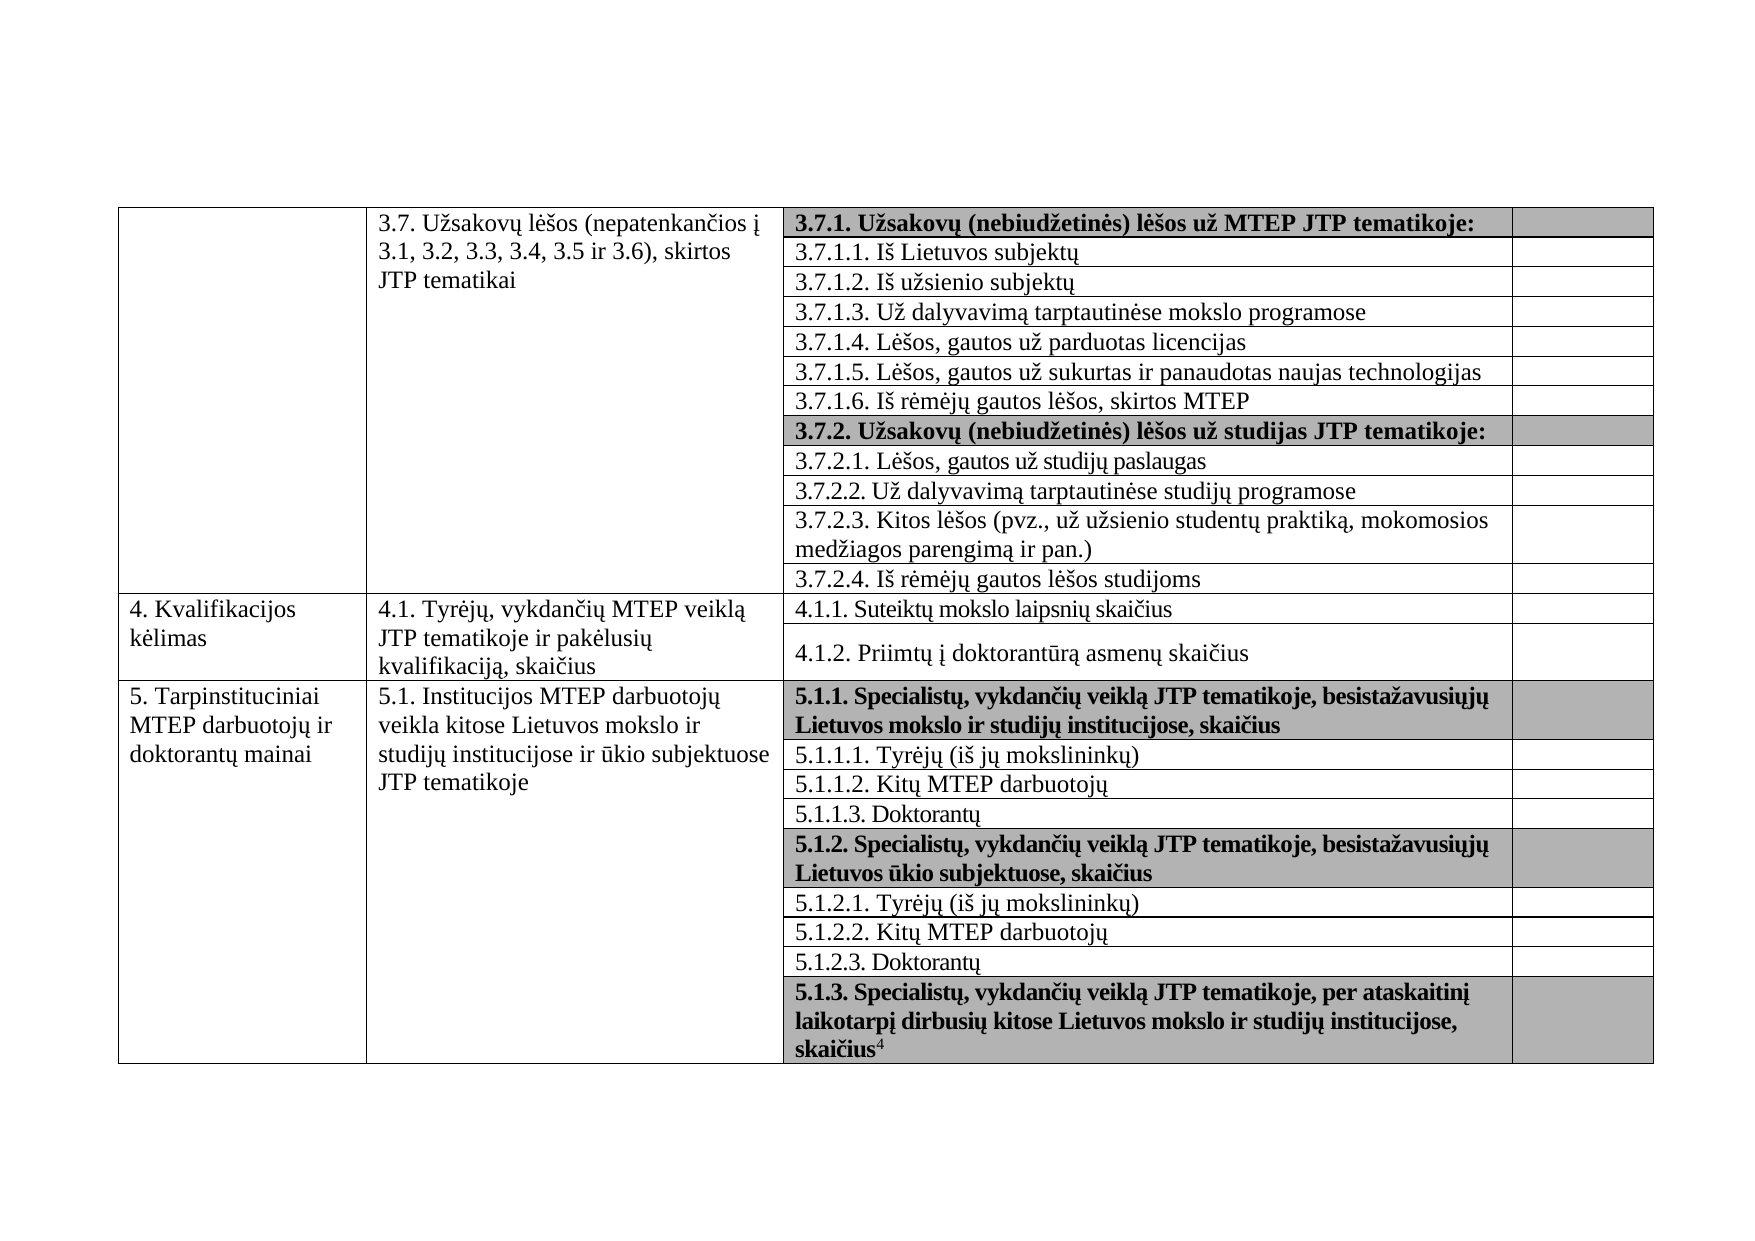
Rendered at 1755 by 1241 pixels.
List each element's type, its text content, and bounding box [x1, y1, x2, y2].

table_cell [1513, 947, 1653, 976]
table_cell 3.7.1. Užsakovų (nebiudžetinės) lėšos už MTEP JTP tematikoje: [784, 208, 1512, 236]
table_cell 5.1.1.3. Doktorantų [784, 799, 1512, 828]
table_cell [1513, 624, 1653, 680]
table_cell [1513, 829, 1653, 887]
table_cell [1513, 297, 1653, 326]
table_cell 3.7.1.2. Iš užsienio subjektų [784, 267, 1512, 296]
table_cell 5.1.3. Specialistų, vykdančių veiklą JTP tematikoje, per ataskaitinį laikotarpį dirbusių kitose Lietuvos mokslo ir studijų institucijose, skaičius4 [784, 977, 1512, 1063]
table_cell 5.1.2. Specialistų, vykdančių veiklą JTP tematikoje, besistažavusiųjų Lietuvos ūkio subjektuose, skaičius [784, 829, 1512, 887]
table_cell [1513, 446, 1653, 475]
table_cell 3.7.1.5. Lėšos, gautos už sukurtas ir panaudotas naujas technologijas [784, 357, 1512, 385]
table_cell [1513, 238, 1653, 266]
table_cell [1513, 267, 1653, 296]
table_cell 5.1.2.2. Kitų MTEP darbuotojų [784, 918, 1512, 946]
table_cell [1513, 208, 1653, 236]
table_cell [1513, 918, 1653, 946]
table_cell 3.7.2.1. Lėšos, gautos už studijų paslaugas [784, 446, 1512, 475]
table_cell [1513, 357, 1653, 385]
table_cell 4.1.1. Suteiktų mokslo laipsnių skaičius [784, 594, 1512, 623]
table_cell [1513, 799, 1653, 828]
table_cell 5.1.1. Specialistų, vykdančių veiklą JTP tematikoje, besistažavusiųjų Lietuvos mokslo ir studijų institucijose, skaičius [784, 681, 1512, 739]
table_cell 3.7. Užsakovų lėšos (nepatenkančios į 3.1, 3.2, 3.3, 3.4, 3.5 ir 3.6), skirtos JTP tematikai [367, 208, 783, 593]
table_cell [1513, 594, 1653, 623]
table_cell 3.7.1.3. Už dalyvavimą tarptautinėse mokslo programose [784, 297, 1512, 326]
table_cell 3.7.1.1. Iš Lietuvos subjektų [784, 238, 1512, 266]
table_cell 4.1.2. Priimtų į doktorantūrą asmenų skaičius [784, 624, 1512, 680]
table_cell 3.7.1.4. Lėšos, gautos už parduotas licencijas [784, 327, 1512, 356]
table_cell 5. Tarpinstituciniai MTEP darbuotojų ir doktorantų mainai [119, 681, 366, 1063]
table_cell [1513, 740, 1653, 768]
table_cell 3.7.1.6. Iš rėmėjų gautos lėšos, skirtos MTEP [784, 386, 1512, 415]
table_cell 5.1.1.1. Tyrėjų (iš jų mokslininkų) [784, 740, 1512, 768]
table_cell 3.7.2.4. Iš rėmėjų gautos lėšos studijoms [784, 564, 1512, 593]
table_cell 4.1. Tyrėjų, vykdančių MTEP veiklą JTP tematikoje ir pakėlusių kvalifikaciją, skaičius [367, 594, 783, 680]
table_cell [1513, 564, 1653, 593]
table_cell 3.7.2.3. Kitos lėšos (pvz., už užsienio studentų praktiką, mokomosios medžiagos parengimą ir pan.) [784, 506, 1512, 563]
table_cell 5.1.2.1. Tyrėjų (iš jų mokslininkų) [784, 888, 1512, 916]
table_cell [1513, 888, 1653, 916]
table_cell 5.1. Institucijos MTEP darbuotojų veikla kitose Lietuvos mokslo ir studijų institucijose ir ūkio subjektuose JTP tematikoje [367, 681, 783, 1063]
table_cell [1513, 386, 1653, 415]
table_cell [1513, 327, 1653, 356]
table_cell [1513, 681, 1653, 739]
table_cell 3.7.2. Užsakovų (nebiudžetinės) lėšos už studijas JTP tematikoje: [784, 416, 1512, 445]
table_cell 4. Kvalifikacijos kėlimas [119, 594, 366, 680]
table_cell [1513, 770, 1653, 798]
table_cell [1513, 416, 1653, 445]
table_cell 3.7.2.2. Už dalyvavimą tarptautinėse studijų programose [784, 476, 1512, 504]
table_cell 5.1.2.3. Doktorantų [784, 947, 1512, 976]
table_cell [1513, 506, 1653, 563]
table_cell [1513, 977, 1653, 1063]
table_cell [1513, 476, 1653, 504]
table_cell [119, 208, 366, 593]
table_cell 5.1.1.2. Kitų MTEP darbuotojų [784, 770, 1512, 798]
